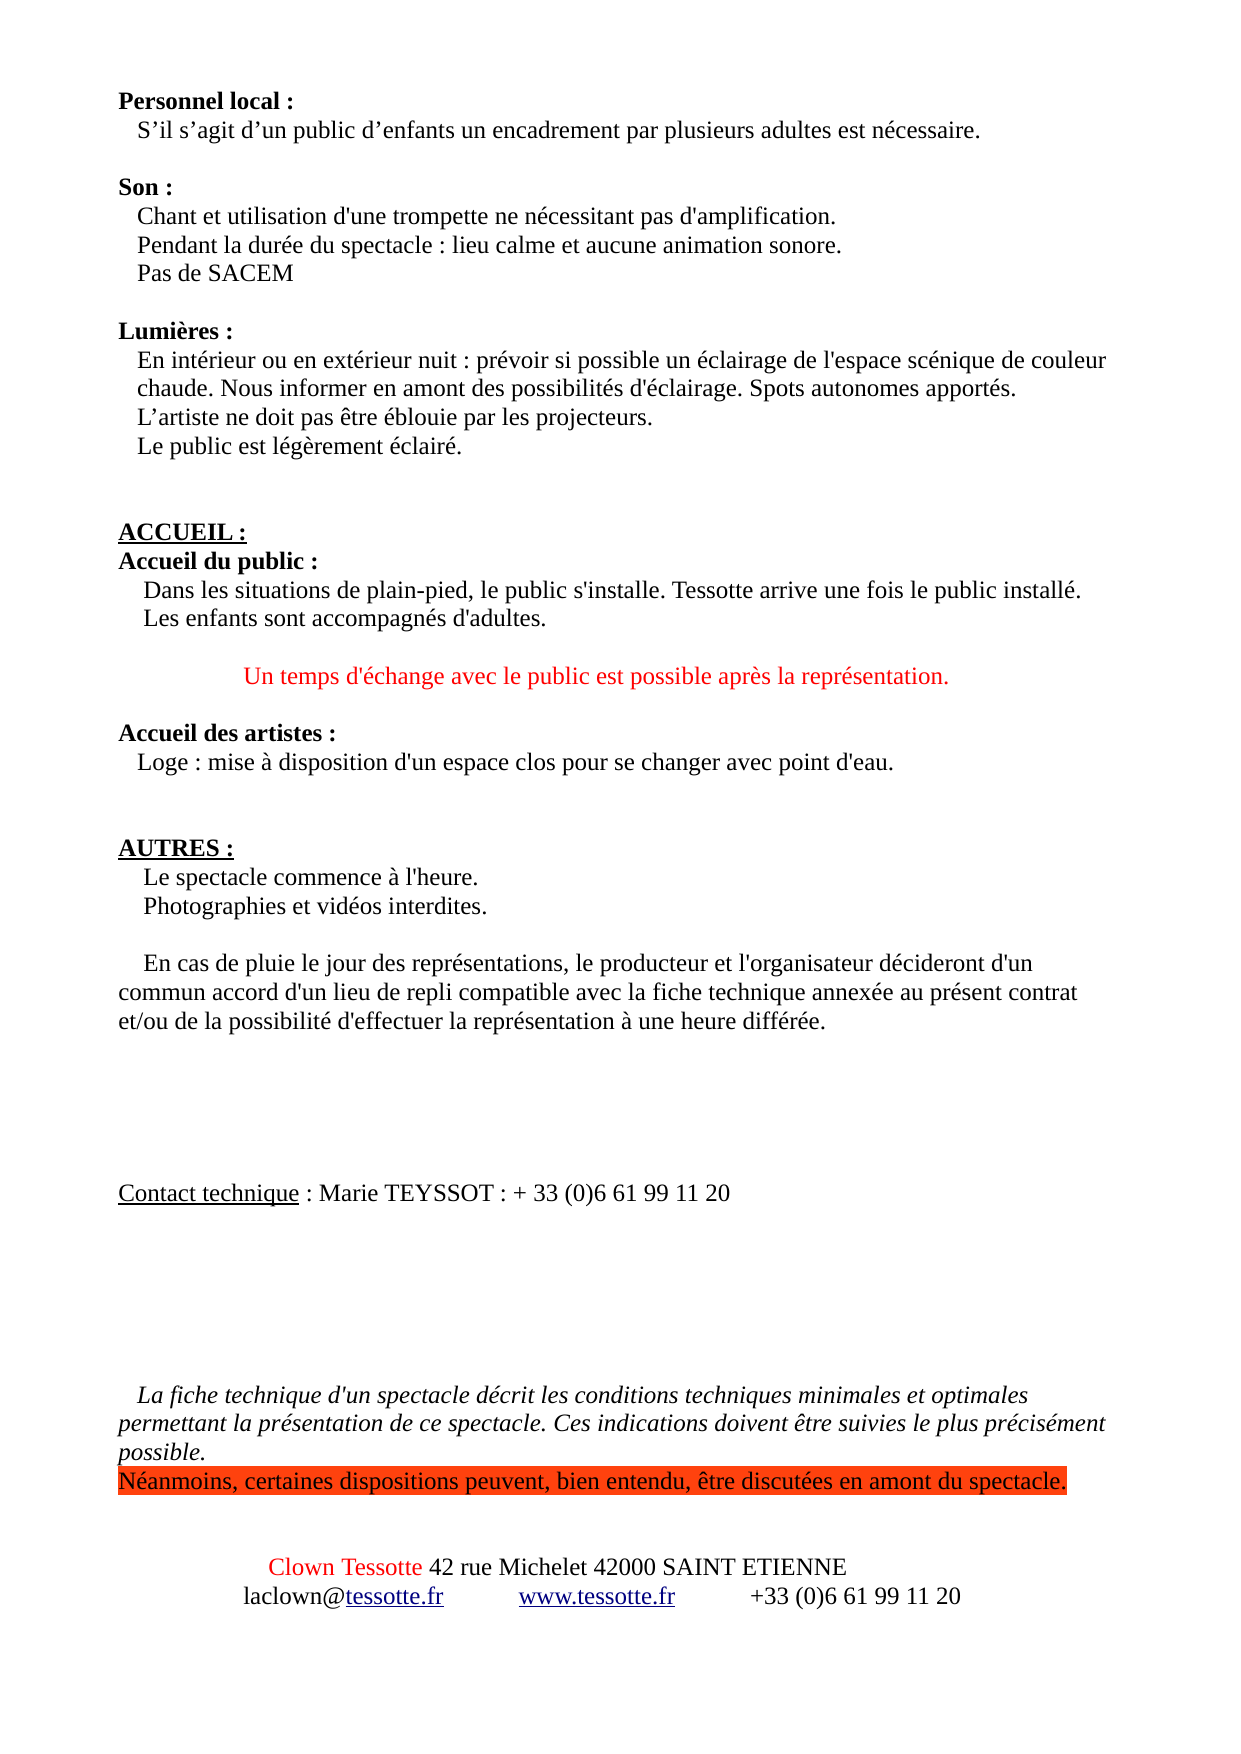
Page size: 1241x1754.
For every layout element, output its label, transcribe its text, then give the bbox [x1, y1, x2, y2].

text Clown Tessotte 42 rue Michelet 42000 SAINT ETIENNE [118, 1552, 1122, 1581]
text Accueil du public : [118, 546, 1122, 575]
text Dans les situations de plain-pied, le public s'installe. Tessotte arrive une fois le public installé. [118, 575, 1122, 603]
text Pendant la durée du spectacle : lieu calme et aucune animation sonore. [118, 230, 1122, 258]
text AUTRES : [118, 833, 1122, 862]
text L’artiste ne doit pas être éblouie par les projecteurs. [118, 402, 1122, 431]
text Le public est légèrement éclairé. [118, 431, 1122, 460]
text ACCUEIL : [118, 517, 1122, 546]
text En intérieur ou en extérieur nuit : prévoir si possible un éclairage de l'espace scénique de couleur chaude. Nous informer en amont des possibilités d'éclairage. Spots autonomes apportés. [137, 345, 1122, 402]
text Chant et utilisation d'une trompette ne nécessitant pas d'amplification. [118, 201, 1122, 230]
text Loge : mise à disposition d'un espace clos pour se changer avec point d'eau. [118, 747, 1122, 776]
text Néanmoins, certaines dispositions peuvent, bien entendu, être discutées en amont du spectacle. [118, 1466, 1122, 1495]
text La fiche technique d'un spectacle décrit les conditions techniques minimales et optimales permettant la présentation de ce spectacle. Ces indications doivent être suivies le plus précisément possible. [118, 1380, 1122, 1466]
text Photographies et vidéos interdites. [118, 891, 1122, 920]
text Accueil des artistes : [118, 718, 1122, 747]
text Contact technique : Marie TEYSSOT : + 33 (0)6 61 99 11 20 [118, 1178, 1122, 1207]
text Personnel local : [118, 86, 1122, 115]
text Le spectacle commence à l'heure. [118, 862, 1122, 891]
text En cas de pluie le jour des représentations, le producteur et l'organisateur décideront d'un commun accord d'un lieu de repli compatible avec la fiche technique annexée au présent contrat et/ou de la possibilité d'effectuer la représentation à une heure différée. [118, 948, 1122, 1035]
text Lumières : [118, 316, 1122, 345]
text Son : [118, 172, 1122, 201]
text Les enfants sont accompagnés d'adultes. [118, 603, 1122, 632]
text laclown@tessotte.fr www.tessotte.fr +33 (0)6 61 99 11 20 [118, 1581, 1122, 1610]
text Un temps d'échange avec le public est possible après la représentation. [118, 661, 1122, 690]
text S’il s’agit d’un public d’enfants un encadrement par plusieurs adultes est nécessaire. [118, 115, 1122, 143]
text Pas de SACEM [118, 258, 1122, 287]
